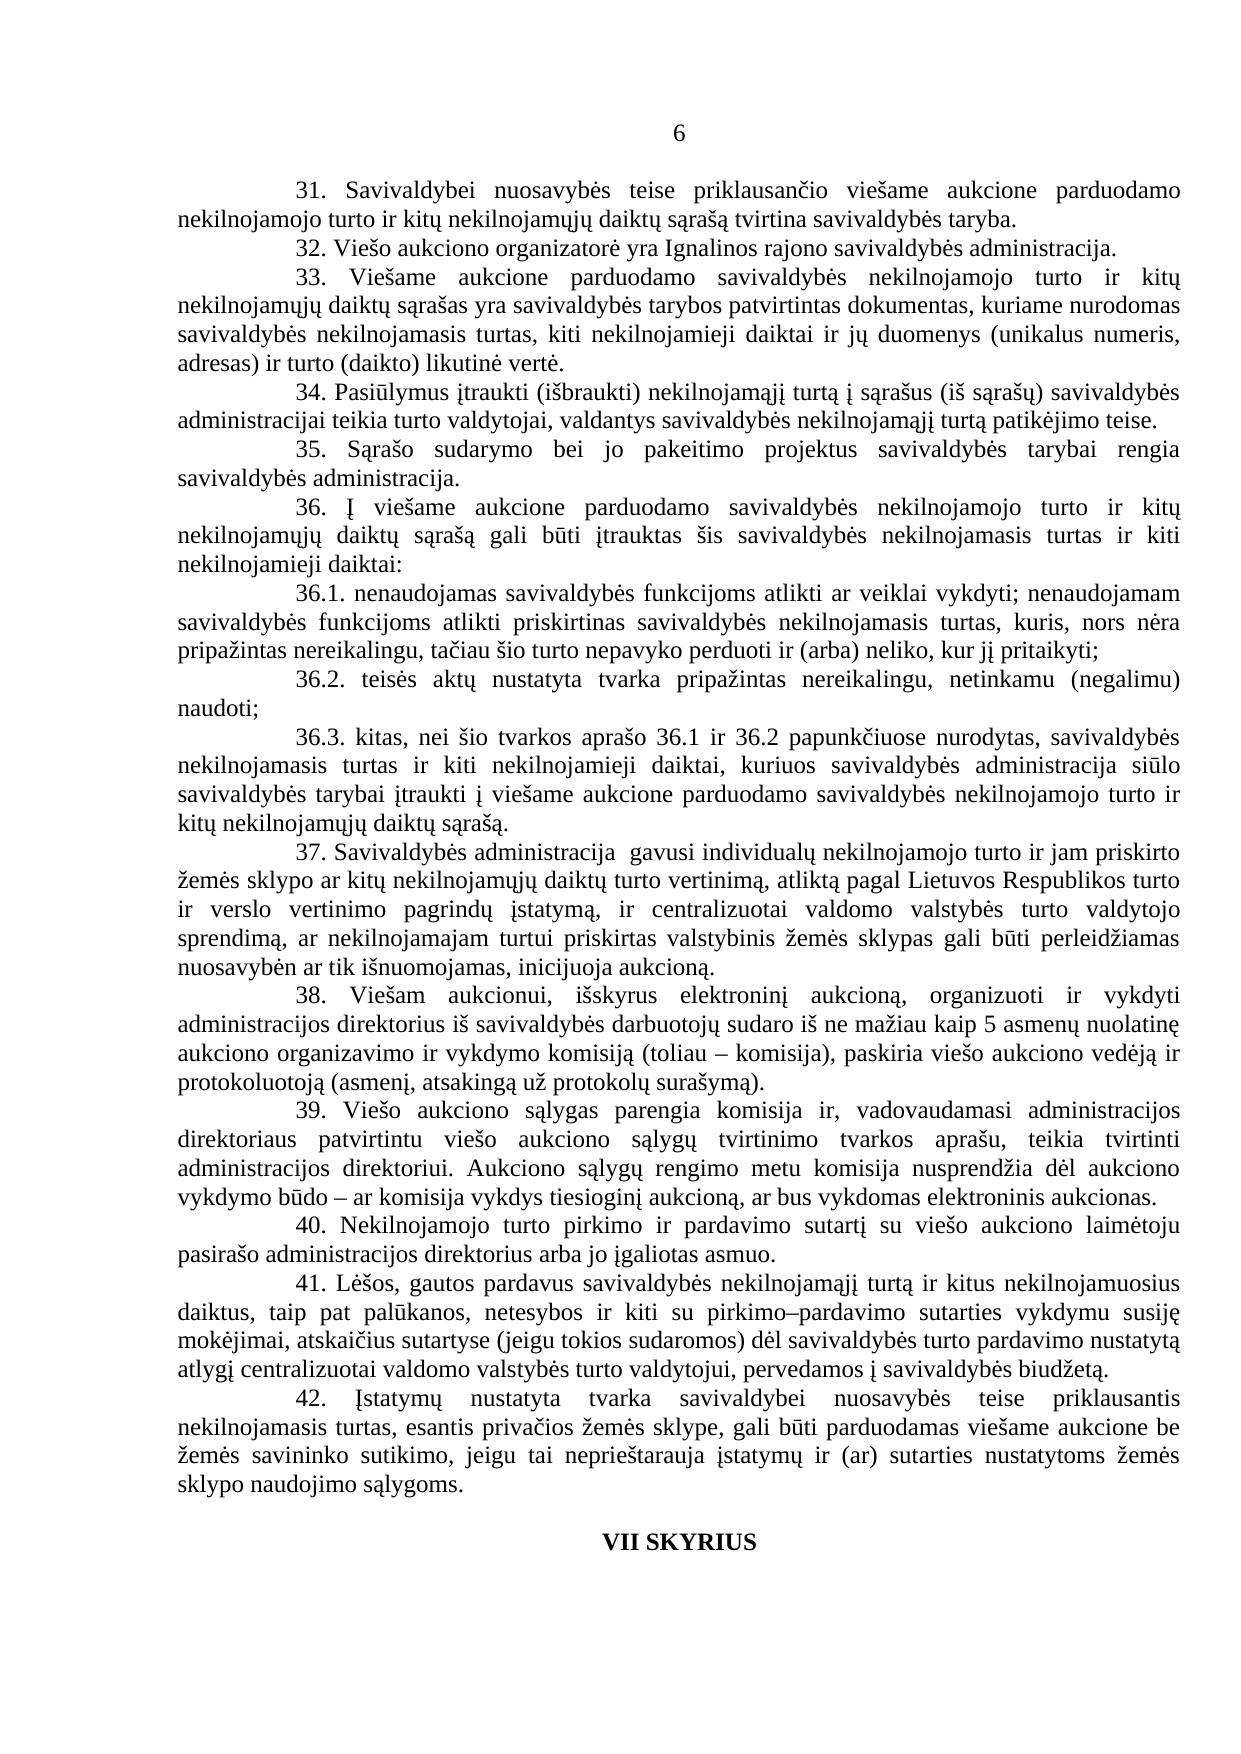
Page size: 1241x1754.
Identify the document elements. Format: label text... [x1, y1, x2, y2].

text VII SKYRIUS [177, 1527, 1181, 1556]
text 42. Įstatymų nustatyta tvarka savivaldybei nuosavybės teise priklausantis nekilnojamasis turtas, esantis privačios žemės sklype, gali būti parduodamas viešame aukcione be žemės savininko sutikimo, jeigu tai neprieštarauja įstatymų ir (ar) sutarties nustatytoms žemės sklypo naudojimo sąlygoms. [177, 1383, 1181, 1498]
text 32. Viešo aukciono organizatorė yra Ignalinos rajono savivaldybės administracija. [177, 233, 1181, 262]
text 41. Lėšos, gautos pardavus savivaldybės nekilnojamąjį turtą ir kitus nekilnojamuosius daiktus, taip pat palūkanos, netesybos ir kiti su pirkimo–pardavimo sutarties vykdymu susiję mokėjimai, atskaičius sutartyse (jeigu tokios sudaromos) dėl savivaldybės turto pardavimo nustatytą atlygį centralizuotai valdomo valstybės turto valdytojui, pervedamos į savivaldybės biudžetą. [177, 1268, 1181, 1383]
text 38. Viešam aukcionui, išskyrus elektroninį aukcioną, organizuoti ir vykdyti administracijos direktorius iš savivaldybės darbuotojų sudaro iš ne mažiau kaip 5 asmenų nuolatinę aukciono organizavimo ir vykdymo komisiją (toliau – komisija), paskiria viešo aukciono vedėją ir protokoluotoją (asmenį, atsakingą už protokolų surašymą). [177, 981, 1181, 1096]
text 31. Savivaldybei nuosavybės teise priklausančio viešame aukcione parduodamo nekilnojamojo turto ir kitų nekilnojamųjų daiktų sąrašą tvirtina savivaldybės taryba. [177, 176, 1181, 233]
text 37. Savivaldybės administracija gavusi individualų nekilnojamojo turto ir jam priskirto žemės sklypo ar kitų nekilnojamųjų daiktų turto vertinimą, atliktą pagal Lietuvos Respublikos turto ir verslo vertinimo pagrindų įstatymą, ir centralizuotai valdomo valstybės turto valdytojo sprendimą, ar nekilnojamajam turtui priskirtas valstybinis žemės sklypas gali būti perleidžiamas nuosavybėn ar tik išnuomojamas, inicijuoja aukcioną. [177, 837, 1181, 981]
text 36.2. teisės aktų nustatyta tvarka pripažintas nereikalingu, netinkamu (negalimu) naudoti; [177, 664, 1181, 722]
text 33. Viešame aukcione parduodamo savivaldybės nekilnojamojo turto ir kitų nekilnojamųjų daiktų sąrašas yra savivaldybės tarybos patvirtintas dokumentas, kuriame nurodomas savivaldybės nekilnojamasis turtas, kiti nekilnojamieji daiktai ir jų duomenys (unikalus numeris, adresas) ir turto (daikto) likutinė vertė. [177, 262, 1181, 377]
text 36.3. kitas, nei šio tvarkos aprašo 36.1 ir 36.2 papunkčiuose nurodytas, savivaldybės nekilnojamasis turtas ir kiti nekilnojamieji daiktai, kuriuos savivaldybės administracija siūlo savivaldybės tarybai įtraukti į viešame aukcione parduodamo savivaldybės nekilnojamojo turto ir kitų nekilnojamųjų daiktų sąrašą. [177, 722, 1181, 837]
text 40. Nekilnojamojo turto pirkimo ir pardavimo sutartį su viešo aukciono laimėtoju pasirašo administracijos direktorius arba jo įgaliotas asmuo. [177, 1211, 1181, 1268]
text 34. Pasiūlymus įtraukti (išbraukti) nekilnojamąjį turtą į sąrašus (iš sąrašų) savivaldybės administracijai teikia turto valdytojai, valdantys savivaldybės nekilnojamąjį turtą patikėjimo teise. [177, 377, 1181, 434]
text 39. Viešo aukciono sąlygas parengia komisija ir, vadovaudamasi administracijos direktoriaus patvirtintu viešo aukciono sąlygų tvirtinimo tvarkos aprašu, teikia tvirtinti administracijos direktoriui. Aukciono sąlygų rengimo metu komisija nusprendžia dėl aukciono vykdymo būdo – ar komisija vykdys tiesioginį aukcioną, ar bus vykdomas elektroninis aukcionas. [177, 1096, 1181, 1211]
text 36. Į viešame aukcione parduodamo savivaldybės nekilnojamojo turto ir kitų nekilnojamųjų daiktų sąrašą gali būti įtrauktas šis savivaldybės nekilnojamasis turtas ir kiti nekilnojamieji daiktai: [177, 492, 1181, 578]
text 35. Sąrašo sudarymo bei jo pakeitimo projektus savivaldybės tarybai rengia savivaldybės administracija. [177, 434, 1181, 492]
text 36.1. nenaudojamas savivaldybės funkcijoms atlikti ar veiklai vykdyti; nenaudojamam savivaldybės funkcijoms atlikti priskirtinas savivaldybės nekilnojamasis turtas, kuris, nors nėra pripažintas nereikalingu, tačiau šio turto nepavyko perduoti ir (arba) neliko, kur jį pritaikyti; [177, 578, 1181, 664]
